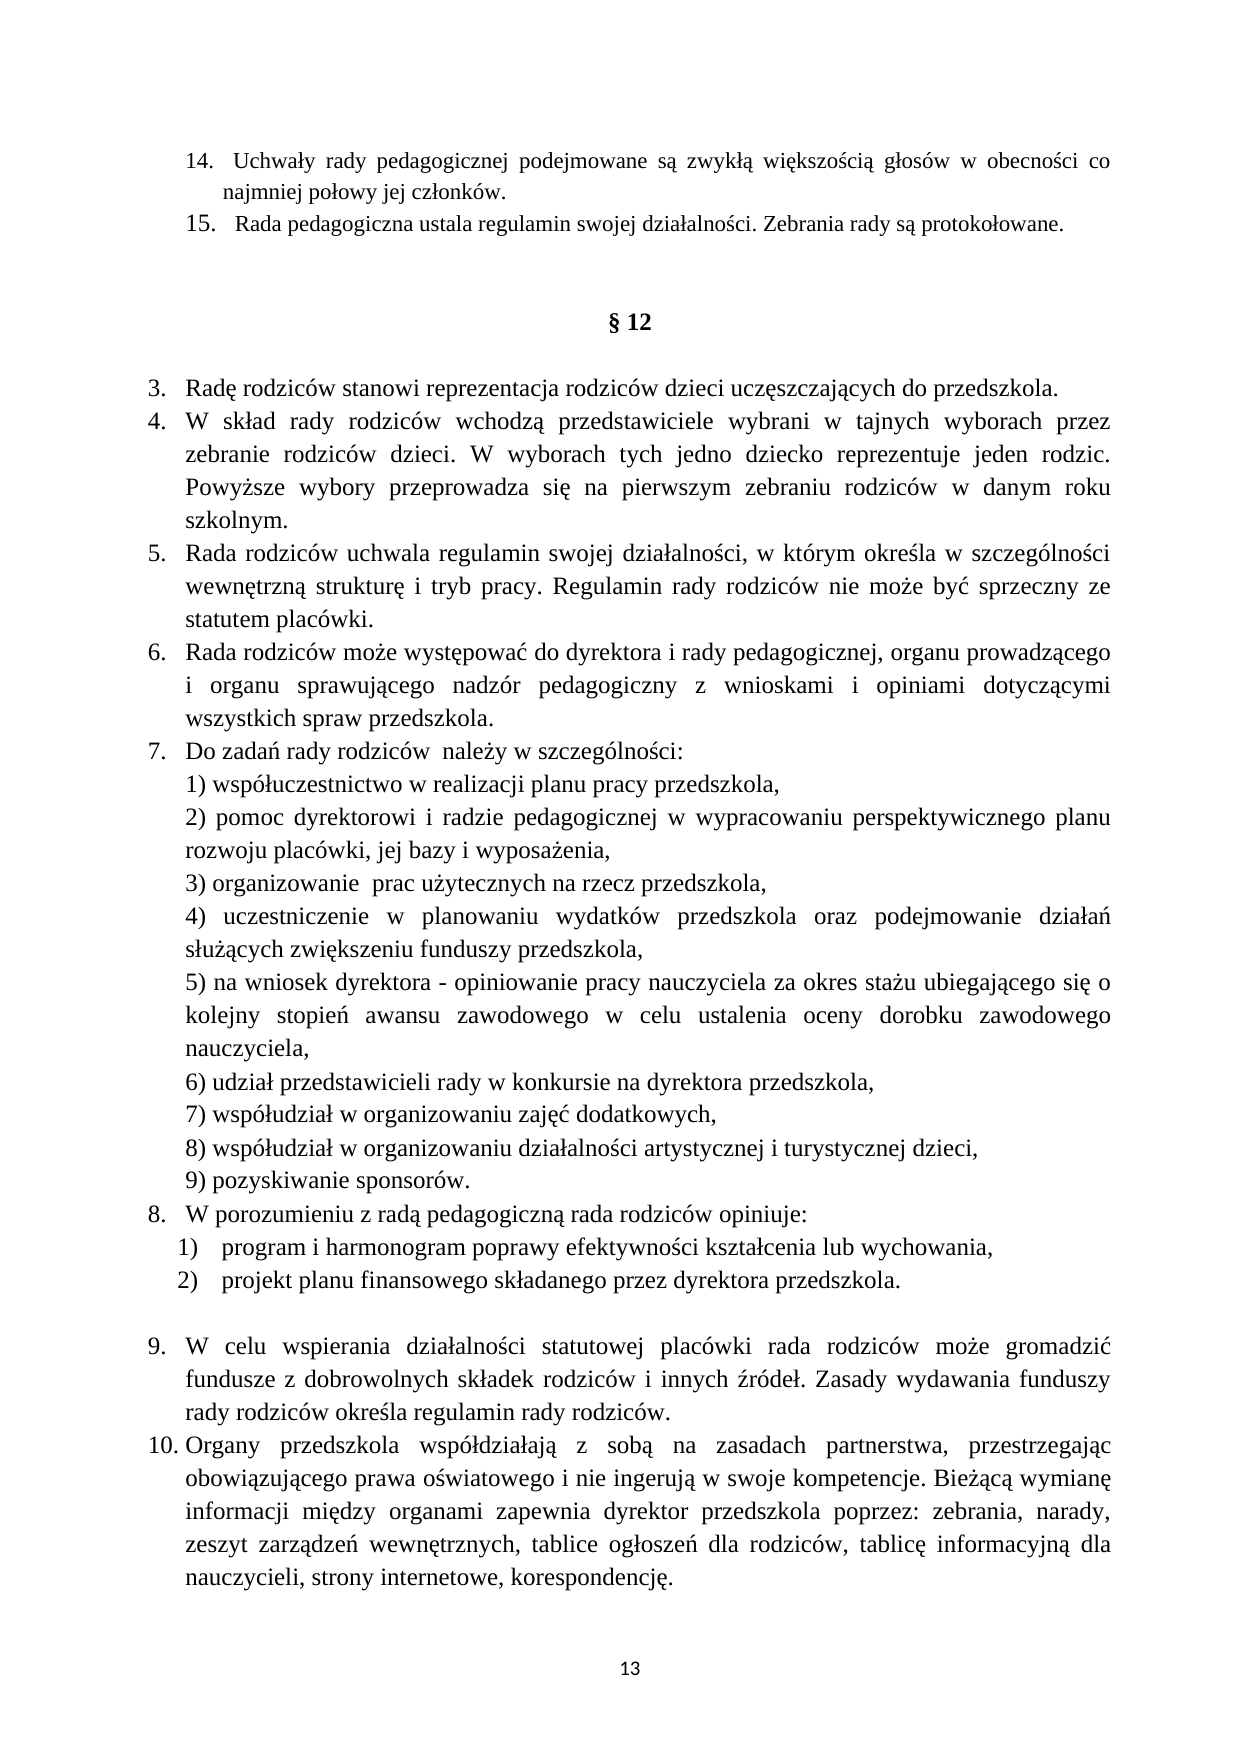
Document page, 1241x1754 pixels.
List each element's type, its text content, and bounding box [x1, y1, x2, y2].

list 4) uczestniczenie w planowaniu wydatków przedszkola oraz podejmowanie działań służących zwiększeniu funduszy przedszkola, [148, 901, 1112, 963]
list Rada rodziców uchwala regulamin swojej działalności, w którym określa w szczególności wewnętrzną strukturę i tryb pracy. Regulamin rady rodziców nie może być sprzeczny ze statutem placówki. [148, 538, 1112, 633]
list 2) pomoc dyrektorowi i radzie pedagogicznej w wypracowaniu perspektywicznego planu rozwoju placówki, jej bazy i wyposażenia, [148, 802, 1112, 864]
list 8) współudział w organizowaniu działalności artystycznej i turystycznej dzieci, [148, 1133, 1112, 1161]
list Radę rodziców stanowi reprezentacja rodziców dzieci uczęszczających do przedszkola. [148, 373, 1112, 402]
list 6) udział przedstawicieli rady w konkursie na dyrektora przedszkola, [148, 1067, 1112, 1095]
list Do zadań rady rodziców należy w szczególności: [148, 736, 1112, 765]
list W celu wspierania działalności statutowej placówki rada rodziców może gromadzić fundusze z dobrowolnych składek rodziców i innych źródeł. Zasady wydawania funduszy rady rodziców określa regulamin rady rodziców. [148, 1331, 1112, 1426]
list 3) organizowanie prac użytecznych na rzecz przedszkola, [148, 868, 1112, 897]
list Uchwały rady pedagogicznej podejmowane są zwykłą większością głosów w obecności co najmniej połowy jej członków. [185, 148, 1112, 204]
list projekt planu finansowego składanego przez dyrektora przedszkola. [177, 1265, 1112, 1293]
list 9) pozyskiwanie sponsorów. [148, 1166, 1112, 1194]
list program i harmonogram poprawy efektywności kształcenia lub wychowania, [177, 1232, 1112, 1260]
list Organy przedszkola współdziałają z sobą na zasadach partnerstwa, przestrzegając obowiązującego prawa oświatowego i nie ingerują w swoje kompetencje. Bieżącą wymianę informacji między organami zapewnia dyrektor przedszkola poprzez: zebrania, narady, zeszyt zarządzeń wewnętrznych, tablice ogłoszeń dla rodziców, tablicę informacyjną dla nauczycieli, strony internetowe, korespondencję. [148, 1430, 1112, 1591]
list W porozumieniu z radą pedagogiczną rada rodziców opiniuje: [148, 1199, 1112, 1227]
list Rada rodziców może występować do dyrektora i rady pedagogicznej, organu prowadzącego i organu sprawującego nadzór pedagogiczny z wnioskami i opiniami dotyczącymi wszystkich spraw przedszkola. [148, 637, 1112, 732]
list Rada pedagogiczna ustala regulamin swojej działalności. Zebrania rady są protokołowane. [185, 208, 1112, 237]
list 5) na wniosek dyrektora - opiniowanie pracy nauczyciela za okres stażu ubiegającego się o kolejny stopień awansu zawodowego w celu ustalenia oceny dorobku zawodowego nauczyciela, [148, 967, 1112, 1062]
list 1) współuczestnictwo w realizacji planu pracy przedszkola, [148, 769, 1112, 798]
list 7) współudział w organizowaniu zajęć dodatkowych, [148, 1099, 1112, 1128]
text § 12 [148, 307, 1112, 336]
list W skład rady rodziców wchodzą przedstawiciele wybrani w tajnych wyborach przez zebranie rodziców dzieci. W wyborach tych jedno dziecko reprezentuje jeden rodzic. Powyższe wybory przeprowadza się na pierwszym zebraniu rodziców w danym roku szkolnym. [148, 406, 1112, 534]
